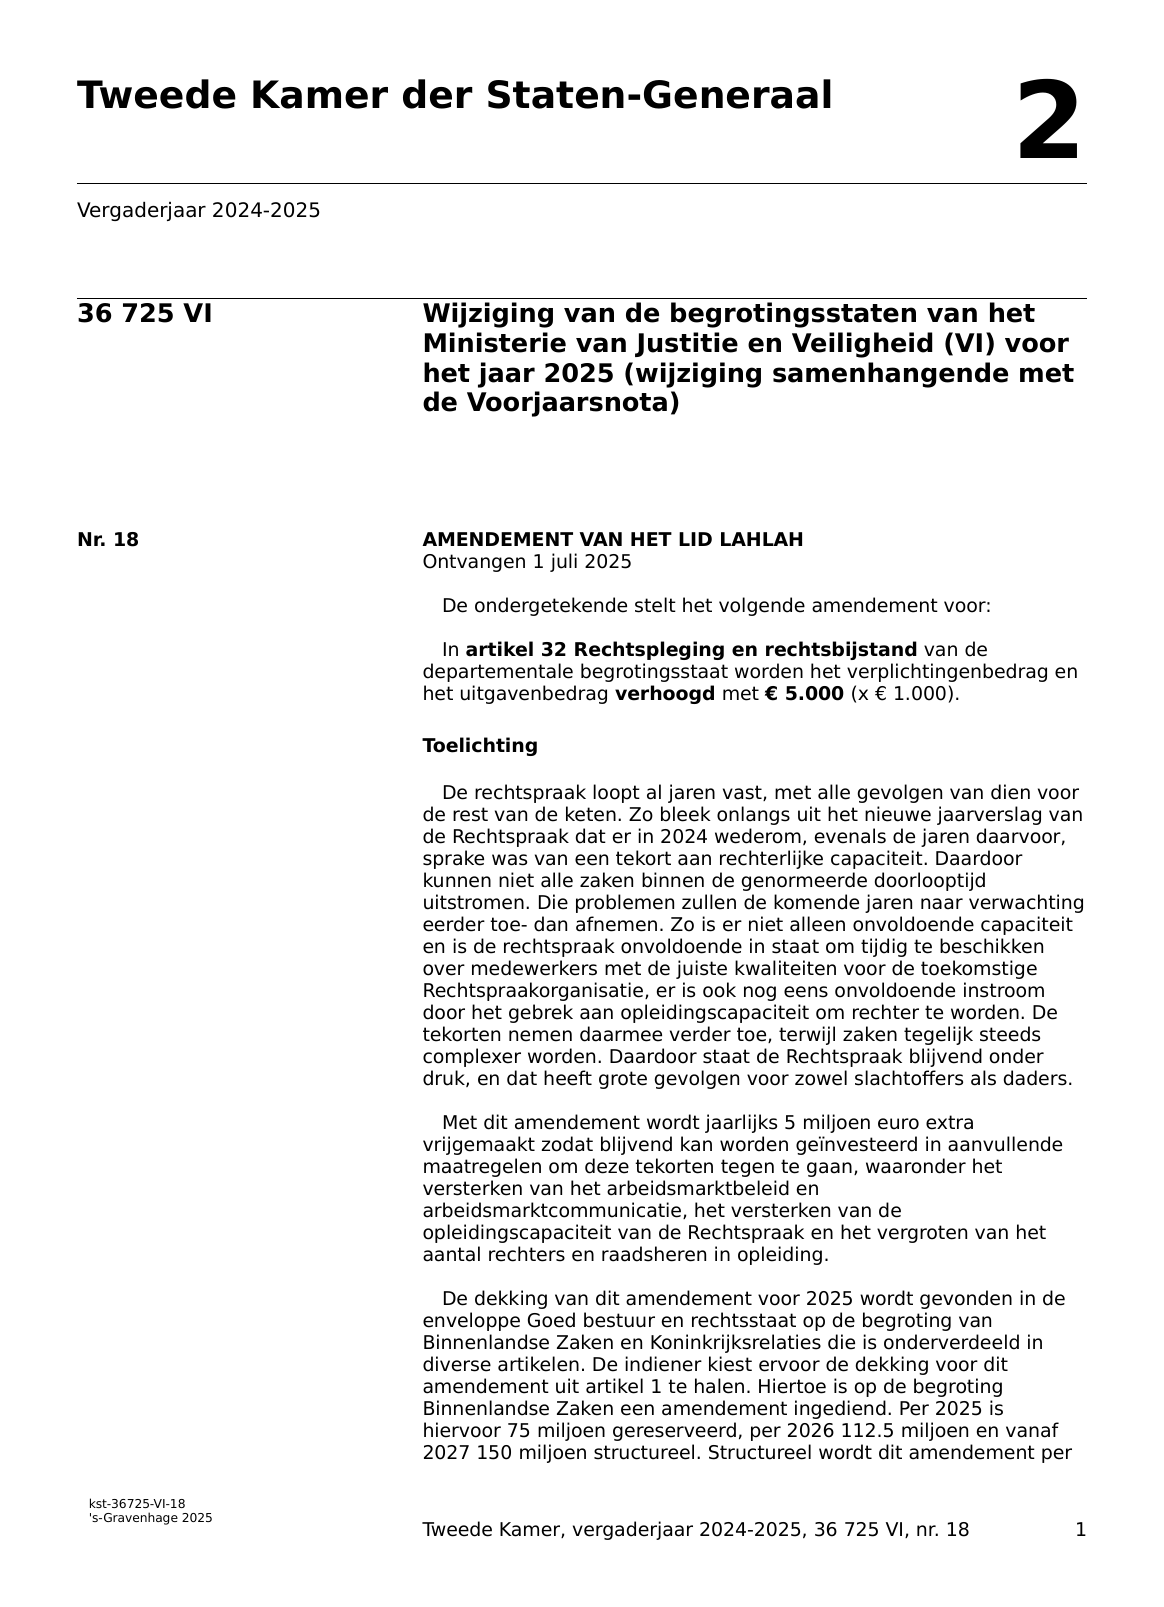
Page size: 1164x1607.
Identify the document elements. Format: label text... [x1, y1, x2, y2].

subtitle 36 725 VI Wijziging van de begrotingsstaten van het Ministerie van Justitie en Veiligheid (VI) voor het jaar 2025 (wijziging samenhangende met de Voorjaarsnota) [77, 299, 1087, 418]
table_header 2 [886, 59, 1087, 183]
text Ontvangen 1 juli 2025 [422, 551, 1087, 573]
subtitle Toelichting [422, 735, 1087, 757]
text De rechtspraak loopt al jaren vast, met alle gevolgen van dien voor de rest van de keten. Zo bleek onlangs uit het nieuwe jaarverslag van de Rechtspraak dat er in 2024 wederom, evenals de jaren daarvoor, sprake was van een tekort aan rechterlijke capaciteit. Daardoor kunnen niet alle zaken binnen de genormeerde doorlooptijd uitstromen. Die problemen zullen de komende jaren naar verwachting eerder toe- dan afnemen. Zo is er niet alleen onvoldoende capaciteit en is de rechtspraak onvoldoende in staat om tijdig te beschikken over medewerkers met de juiste kwaliteiten voor de toekomstige Rechtspraakorganisatie, er is ook nog eens onvoldoende instroom door het gebrek aan opleidingscapaciteit om rechter te worden. De tekorten nemen daarmee verder toe, terwijl zaken tegelijk steeds complexer worden. Daardoor staat de Rechtspraak blijvend onder druk, en dat heeft grote gevolgen voor zowel slachtoffers als daders. [422, 782, 1087, 1090]
subtitle Nr. 18 AMENDEMENT VAN HET LID LAHLAH [77, 529, 1087, 551]
text 's-Gravenhage 2025 [88, 1511, 323, 1525]
table_header Tweede Kamer der Staten-Generaal [77, 59, 886, 183]
text In artikel 32 Rechtspleging en rechtsbijstand van de departementale begrotingsstaat worden het verplichtingenbedrag en het uitgavenbedrag verhoogd met € 5.000 (x € 1.000). [422, 639, 1087, 705]
text De dekking van dit amendement voor 2025 wordt gevonden in de enveloppe Goed bestuur en rechtsstaat op de begroting van Binnenlandse Zaken en Koninkrijksrelaties die is onderverdeeld in diverse artikelen. De indiener kiest ervoor de dekking voor dit amendement uit artikel 1 te halen. Hiertoe is op de begroting Binnenlandse Zaken een amendement ingediend. Per 2025 is hiervoor 75 miljoen gereserveerd, per 2026 112.5 miljoen en vanaf 2027 150 miljoen structureel. Structureel wordt dit amendement per [422, 1288, 1087, 1464]
text Met dit amendement wordt jaarlijks 5 miljoen euro extra vrijgemaakt zodat blijvend kan worden geïnvesteerd in aanvullende maatregelen om deze tekorten tegen te gaan, waaronder het versterken van het arbeidsmarktbeleid en arbeidsmarktcommunicatie, het versterken van de opleidingscapaciteit van de Rechtspraak en het vergroten van het aantal rechters en raadsheren in opleiding. [422, 1112, 1087, 1266]
text kst-36725-VI-18 [88, 1497, 323, 1511]
text De ondergetekende stelt het volgende amendement voor: [422, 595, 1087, 617]
table_cell Vergaderjaar 2024-2025 [77, 184, 1087, 298]
